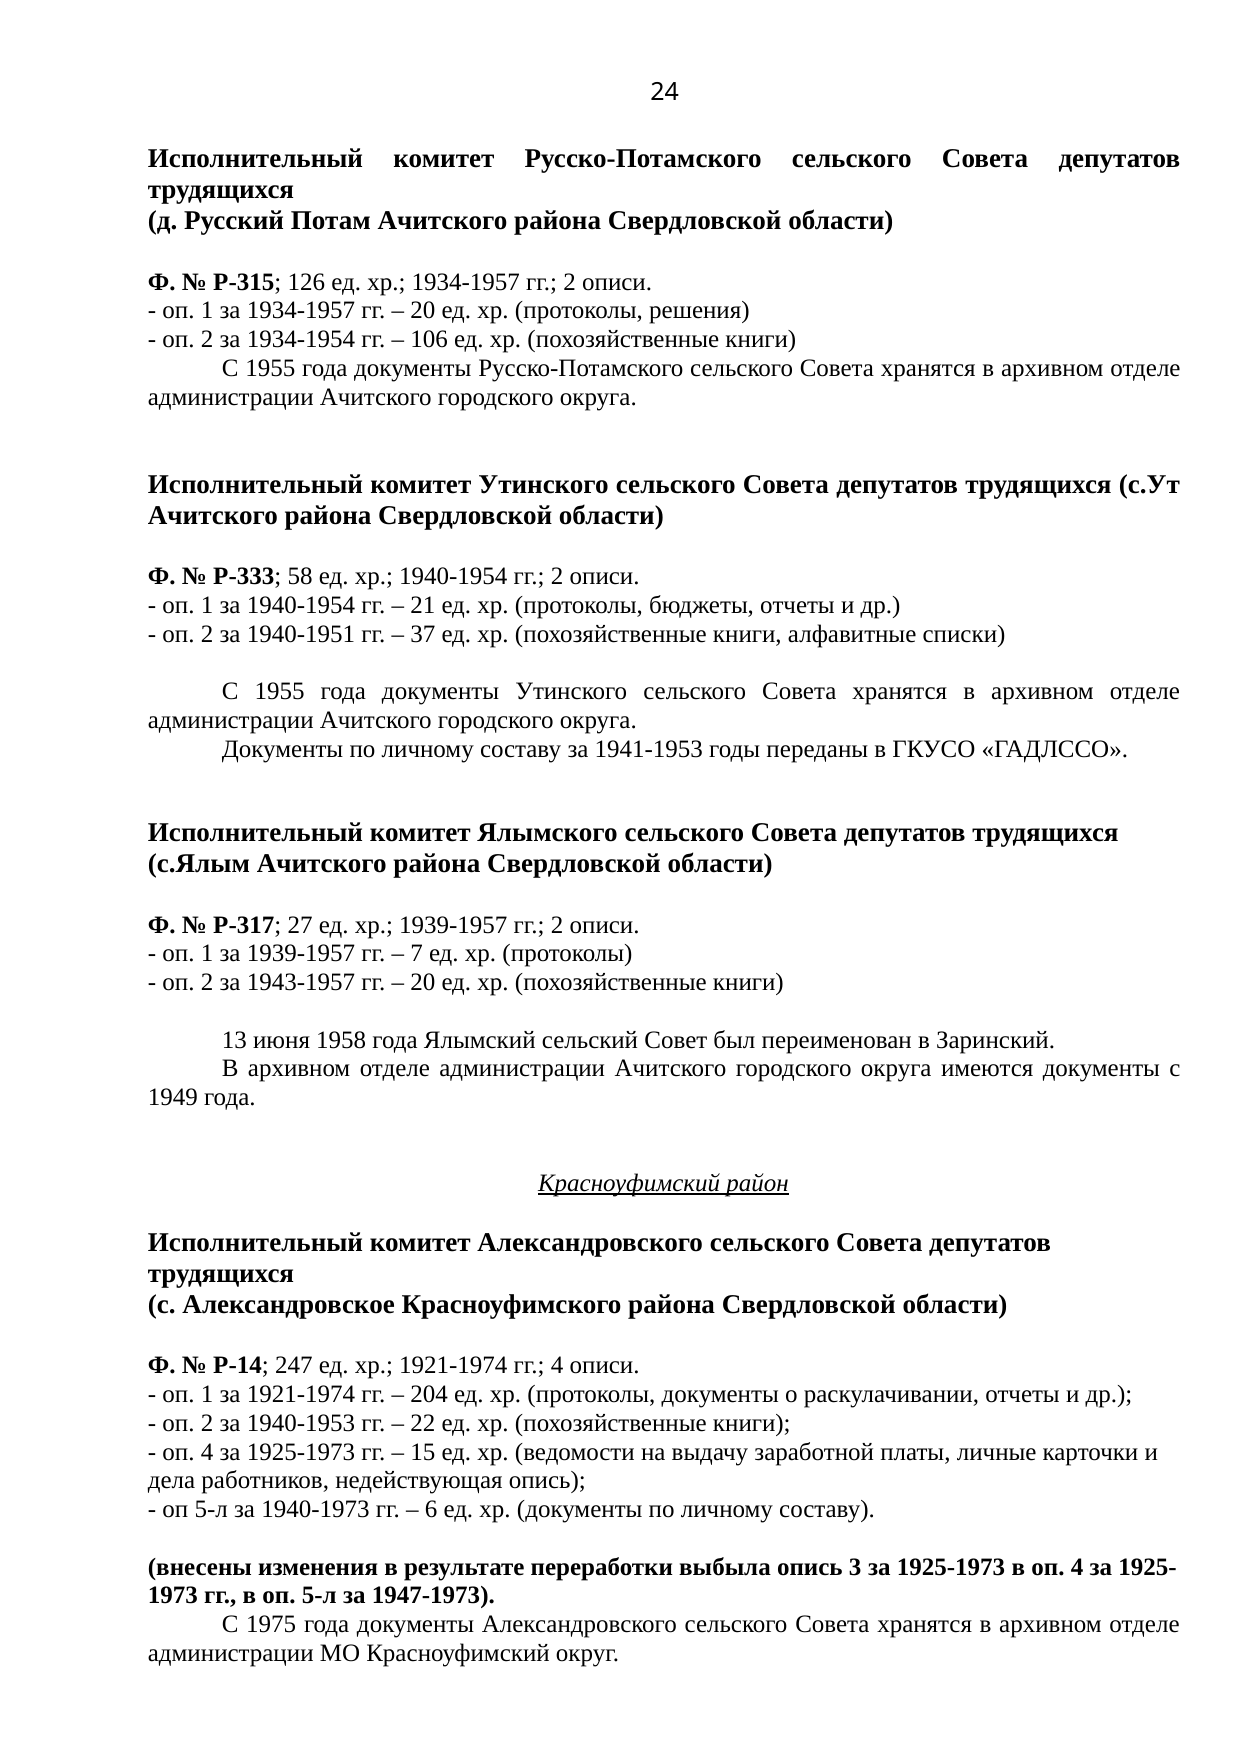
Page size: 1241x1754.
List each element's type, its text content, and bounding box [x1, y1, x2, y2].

text (с. Александровское Красноуфимского района Свердловской области) [148, 1288, 1181, 1319]
text Исполнительный комитет Русско-Потамского сельского Совета депутатов трудящихся [148, 142, 1181, 204]
text - оп. 1 за 1939-1957 гг. – 7 ед. хр. (протоколы) [148, 938, 1181, 967]
text С 1955 года документы Утинского сельского Совета хранятся в архивном отделе администрации Ачитского городского округа. [148, 676, 1181, 734]
text Исполнительный комитет Александровского сельского Совета депутатов трудящихся [148, 1226, 1181, 1288]
text Ф. № Р-315; 126 ед. хр.; 1934-1957 гг.; 2 описи. [148, 267, 1181, 295]
text Ф. № Р-14; 247 ед. хр.; 1921-1974 гг.; 4 описи. [148, 1351, 1181, 1379]
text Исполнительный комитет Ялымского сельского Совета депутатов трудящихся (с.Ялым Ачитского района Свердловской области) [148, 816, 1181, 879]
text Ф. № Р-333; 58 ед. хр.; 1940-1954 гг.; 2 описи. [148, 561, 1181, 590]
text - оп 5-л за 1940-1973 гг. – 6 ед. хр. (документы по личному составу). [148, 1494, 1181, 1523]
text С 1975 года документы Александровского сельского Совета хранятся в архивном отделе администрации МО Красноуфимский округ. [148, 1609, 1181, 1667]
text 13 июня 1958 года Ялымский сельский Совет был переименован в Заринский. [148, 1025, 1181, 1053]
text - оп. 2 за 1943-1957 гг. – 20 ед. хр. (похозяйственные книги) [148, 967, 1181, 996]
text - оп. 1 за 1934-1957 гг. – 20 ед. хр. (протоколы, решения) [148, 295, 1181, 324]
text (д. Русский Потам Ачитского района Свердловской области) [148, 204, 1181, 235]
text Исполнительный комитет Утинского сельского Совета депутатов трудящихся (с.Ут Ачитского района Свердловской области) [148, 468, 1181, 530]
text - оп. 1 за 1940-1954 гг. – 21 ед. хр. (протоколы, бюджеты, отчеты и др.) [148, 590, 1181, 619]
text (внесены изменения в результате переработки выбыла опись 3 за 1925-1973 в оп. 4 за 1925-1973 гг., в оп. 5-л за 1947-1973). [148, 1552, 1181, 1609]
text Документы по личному составу за 1941-1953 годы переданы в ГКУСО «ГАДЛССО». [148, 734, 1181, 762]
text - оп. 2 за 1940-1951 гг. – 37 ед. хр. (похозяйственные книги, алфавитные списки) [148, 619, 1181, 647]
text В архивном отделе администрации Ачитского городского округа имеются документы с 1949 года. [148, 1053, 1181, 1111]
text - оп. 1 за 1921-1974 гг. – 204 ед. хр. (протоколы, документы о раскулачивании, отчеты и др.); [148, 1379, 1181, 1408]
text - оп. 2 за 1940-1953 гг. – 22 ед. хр. (похозяйственные книги); [148, 1408, 1181, 1437]
text Ф. № Р-317; 27 ед. хр.; 1939-1957 гг.; 2 описи. [148, 910, 1181, 938]
text С 1955 года документы Русско-Потамского сельского Совета хранятся в архивном отделе администрации Ачитского городского округа. [148, 353, 1181, 410]
text Красноуфимский район [148, 1168, 1181, 1197]
text - оп. 2 за 1934-1954 гг. – 106 ед. хр. (похозяйственные книги) [148, 324, 1181, 353]
text - оп. 4 за 1925-1973 гг. – 15 ед. хр. (ведомости на выдачу заработной платы, личные карточки и дела работников, недействующая опись); [148, 1437, 1181, 1494]
